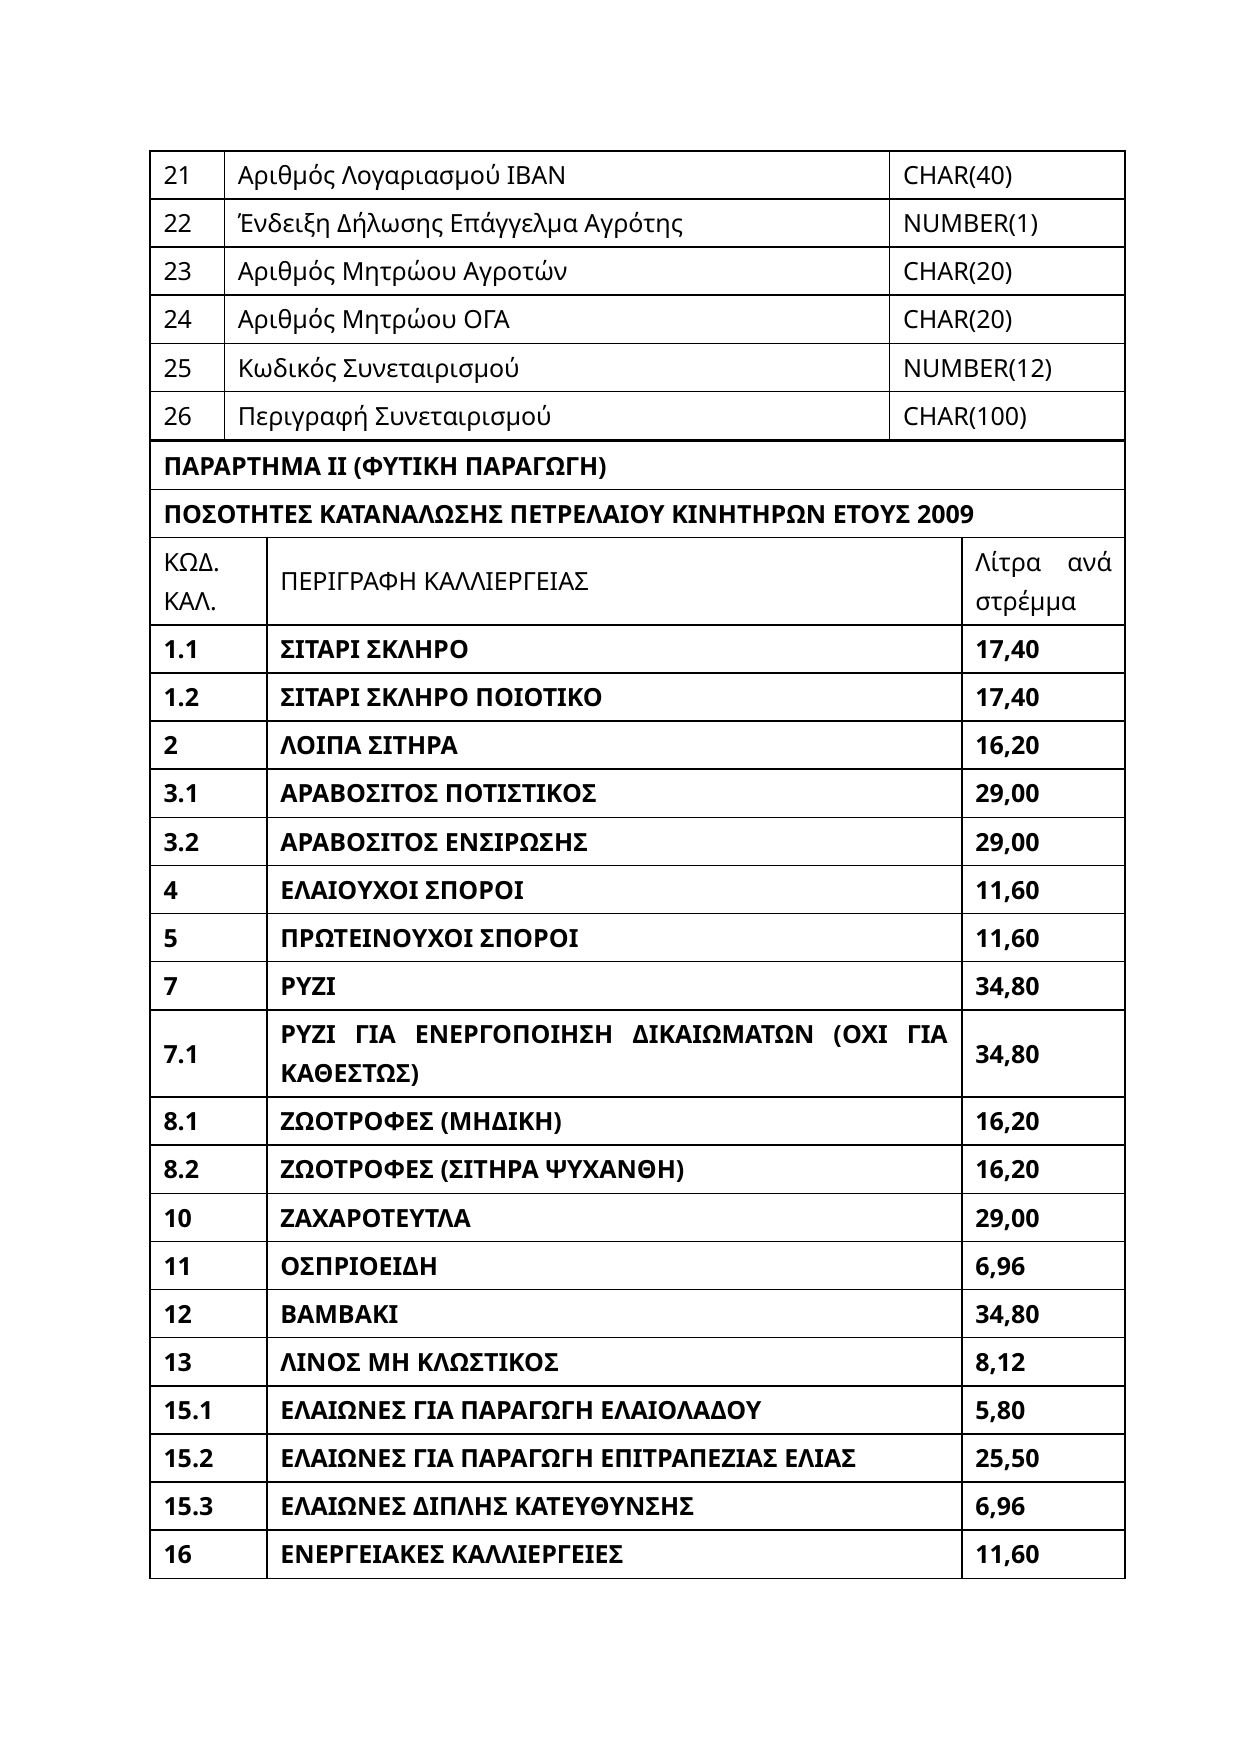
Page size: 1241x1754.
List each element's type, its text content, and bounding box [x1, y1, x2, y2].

table_cell ΠΡΩΤΕΙΝΟΥΧΟΙ ΣΠΟΡΟΙ [268, 914, 961, 961]
table_cell 16,20 [963, 1098, 1124, 1144]
table_cell ΛΟΙΠΑ ΣΙΤΗΡΑ [268, 722, 961, 768]
table_cell 5 [151, 914, 266, 961]
table_cell ΡΥΖΙ ΓΙΑ ΕΝΕΡΓΟΠΟΙΗΣΗ ΔΙΚΑΙΩΜΑΤΩΝ (ΟΧΙ ΓΙΑ ΚΑΘΕΣΤΩΣ) [268, 1011, 961, 1096]
table_cell ΑΡΑΒΟΣΙΤΟΣ ΕΝΣΙΡΩΣΗΣ [268, 818, 961, 864]
table_cell ΛΙΝΟΣ ΜΗ ΚΛΩΣΤΙΚΟΣ [268, 1338, 961, 1385]
table_header ΠΑΡΑΡΤΗΜΑ ΙΙ (ΦΥΤΙΚΗ ΠΑΡΑΓΩΓΗ) [151, 442, 1124, 488]
table_cell 11 [151, 1242, 266, 1289]
table_cell 22 [151, 200, 224, 246]
table_cell NUMBER(12) [890, 344, 1124, 391]
table_cell 8,12 [963, 1338, 1124, 1385]
table_cell 29,00 [963, 770, 1124, 816]
table_cell 15.1 [151, 1387, 266, 1433]
table_cell CHAR(40) [890, 152, 1124, 198]
table_cell Περιγραφή Συνεταιρισμού [225, 392, 889, 439]
table_cell CHAR(20) [890, 248, 1124, 294]
table_cell 34,80 [963, 1290, 1124, 1337]
table_cell ΚΩΔ. ΚΑΛ. [151, 538, 266, 624]
table_cell CHAR(20) [890, 296, 1124, 342]
table_cell 16,20 [963, 722, 1124, 768]
table_cell 8.1 [151, 1098, 266, 1144]
table_cell Ένδειξη Δήλωσης Επάγγελμα Αγρότης [225, 200, 889, 246]
table_cell ΠΕΡΙΓΡΑΦΗ ΚΑΛΛΙΕΡΓΕΙΑΣ [268, 538, 961, 624]
table_cell 25,50 [963, 1435, 1124, 1481]
table_cell 11,60 [963, 1531, 1124, 1577]
table_cell 4 [151, 866, 266, 913]
table_cell 7 [151, 962, 266, 1009]
table_cell ΠΟΣΟΤΗΤΕΣ ΚΑΤΑΝΑΛΩΣΗΣ ΠΕΤΡΕΛΑΙΟΥ ΚΙΝΗΤΗΡΩΝ ΕΤΟΥΣ 2009 [151, 490, 1124, 537]
table_cell Λίτρα ανά στρέμμα [963, 538, 1124, 624]
table_cell 34,80 [963, 1011, 1124, 1096]
table_cell ΕΛΑΙΩΝΕΣ ΓΙΑ ΠΑΡΑΓΩΓΗ ΕΠΙΤΡΑΠΕΖΙΑΣ ΕΛΙΑΣ [268, 1435, 961, 1481]
table_cell ΕΛΑΙΩΝΕΣ ΓΙΑ ΠΑΡΑΓΩΓΗ ΕΛΑΙΟΛΑΔΟΥ [268, 1387, 961, 1433]
table_cell 3.2 [151, 818, 266, 864]
table_cell ΕΛΑΙΟΥΧΟΙ ΣΠΟΡΟΙ [268, 866, 961, 913]
table_cell ΣΙΤΑΡΙ ΣΚΛΗΡΟ ΠΟΙΟΤΙΚΟ [268, 674, 961, 720]
table_cell Αριθμός Μητρώου ΟΓΑ [225, 296, 889, 342]
table_cell ΒΑΜΒΑΚΙ [268, 1290, 961, 1337]
table_cell ΕΝΕΡΓΕΙΑΚΕΣ ΚΑΛΛΙΕΡΓΕΙΕΣ [268, 1531, 961, 1577]
table_cell 16,20 [963, 1146, 1124, 1192]
table_cell 10 [151, 1194, 266, 1241]
table_cell 15.2 [151, 1435, 266, 1481]
table_cell CHAR(100) [890, 392, 1124, 439]
table_cell 1.2 [151, 674, 266, 720]
table_cell 11,60 [963, 866, 1124, 913]
table_cell 5,80 [963, 1387, 1124, 1433]
table_cell 26 [151, 392, 224, 439]
table_cell ΕΛΑΙΩΝΕΣ ΔΙΠΛΗΣ ΚΑΤΕΥΘΥΝΣΗΣ [268, 1483, 961, 1529]
table_cell Αριθμός Λογαριασμού IBAN [225, 152, 889, 198]
table_cell ΟΣΠΡΙΟΕΙΔΗ [268, 1242, 961, 1289]
table_cell 24 [151, 296, 224, 342]
table_cell 23 [151, 248, 224, 294]
table_cell 6,96 [963, 1483, 1124, 1529]
table_cell 2 [151, 722, 266, 768]
table_cell 16 [151, 1531, 266, 1577]
table_cell ΑΡΑΒΟΣΙΤΟΣ ΠΟΤΙΣΤΙΚΟΣ [268, 770, 961, 816]
table_cell ΖΩΟΤΡΟΦΕΣ (ΣΙΤΗΡΑ ΨΥΧΑΝΘΗ) [268, 1146, 961, 1192]
table_cell ΖΩΟΤΡΟΦΕΣ (ΜΗΔΙΚΗ) [268, 1098, 961, 1144]
table_cell 6,96 [963, 1242, 1124, 1289]
table_cell Αριθμός Μητρώου Αγροτών [225, 248, 889, 294]
table_cell Κωδικός Συνεταιρισμού [225, 344, 889, 391]
table_cell 3.1 [151, 770, 266, 816]
table_cell 17,40 [963, 674, 1124, 720]
table_cell 11,60 [963, 914, 1124, 961]
table_cell 25 [151, 344, 224, 391]
table_cell 13 [151, 1338, 266, 1385]
table_cell 29,00 [963, 818, 1124, 864]
table_cell ΣΙΤΑΡΙ ΣΚΛΗΡΟ [268, 626, 961, 672]
table_cell NUMBER(1) [890, 200, 1124, 246]
table_cell 17,40 [963, 626, 1124, 672]
table_cell 12 [151, 1290, 266, 1337]
table_cell ΖΑΧΑΡΟΤΕΥΤΛΑ [268, 1194, 961, 1241]
table_cell 21 [151, 152, 224, 198]
table_cell 15.3 [151, 1483, 266, 1529]
table_cell 8.2 [151, 1146, 266, 1192]
table_cell 29,00 [963, 1194, 1124, 1241]
table_cell 34,80 [963, 962, 1124, 1009]
table_cell 1.1 [151, 626, 266, 672]
table_cell 7.1 [151, 1011, 266, 1096]
table_cell ΡΥΖΙ [268, 962, 961, 1009]
